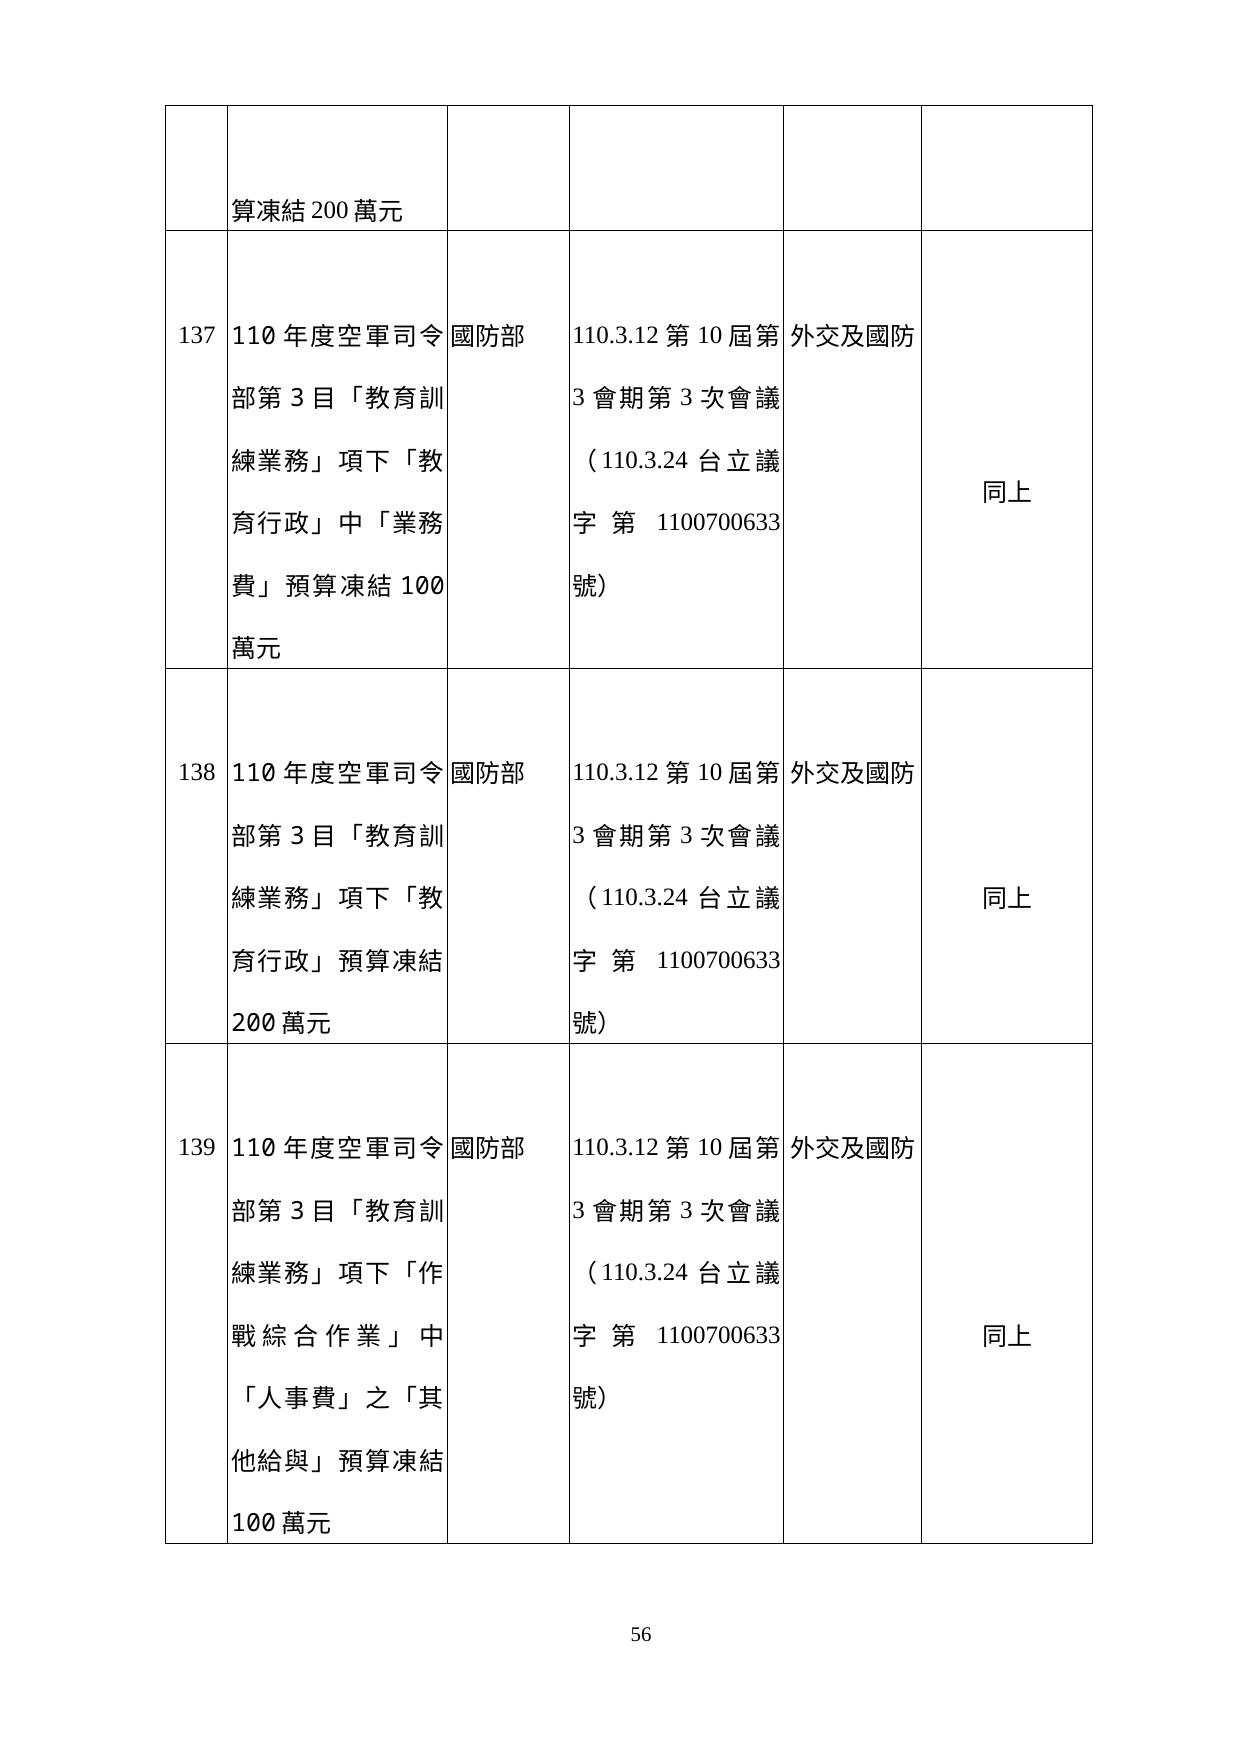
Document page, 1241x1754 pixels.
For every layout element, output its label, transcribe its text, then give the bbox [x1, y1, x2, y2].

table_cell 外交及國防 [784, 231, 921, 668]
table_cell 國防部 [448, 669, 569, 1043]
table_cell 算凍結200萬元 [228, 106, 447, 230]
table_cell 外交及國防 [784, 669, 921, 1043]
table_cell 國防部 [448, 1044, 569, 1543]
table_cell 110年度空軍司令部第3目「教育訓練業務」項下「教育行政」預算凍結200萬元 [228, 669, 447, 1043]
table_cell 110年度空軍司令部第3目「教育訓練業務」項下「作戰綜合作業」中「人事費」之「其他給與」預算凍結100萬元 [228, 1044, 447, 1543]
table_cell [166, 1044, 227, 1543]
table_cell 110.3.12第10屆第3會期第3次會議（110.3.24台立議字第1100700633號） [570, 231, 783, 668]
table_cell 同上 [922, 231, 1092, 668]
table_cell 110年度空軍司令部第3目「教育訓練業務」項下「教育行政」中「業務費」預算凍結100萬元 [228, 231, 447, 668]
table_cell 110.3.12第10屆第3會期第3次會議（110.3.24台立議字第1100700633號） [570, 669, 783, 1043]
table_cell 同上 [922, 1044, 1092, 1543]
table_cell [922, 106, 1092, 230]
table_cell [784, 106, 921, 230]
table_cell [166, 106, 227, 230]
table_cell 110.3.12第10屆第3會期第3次會議（110.3.24台立議字第1100700633號） [570, 1044, 783, 1543]
table_cell 外交及國防 [784, 1044, 921, 1543]
table_cell [448, 106, 569, 230]
table_cell 同上 [922, 669, 1092, 1043]
table_cell 國防部 [448, 231, 569, 668]
table_cell [570, 106, 783, 230]
table_cell [166, 669, 227, 1043]
table_cell [166, 231, 227, 668]
